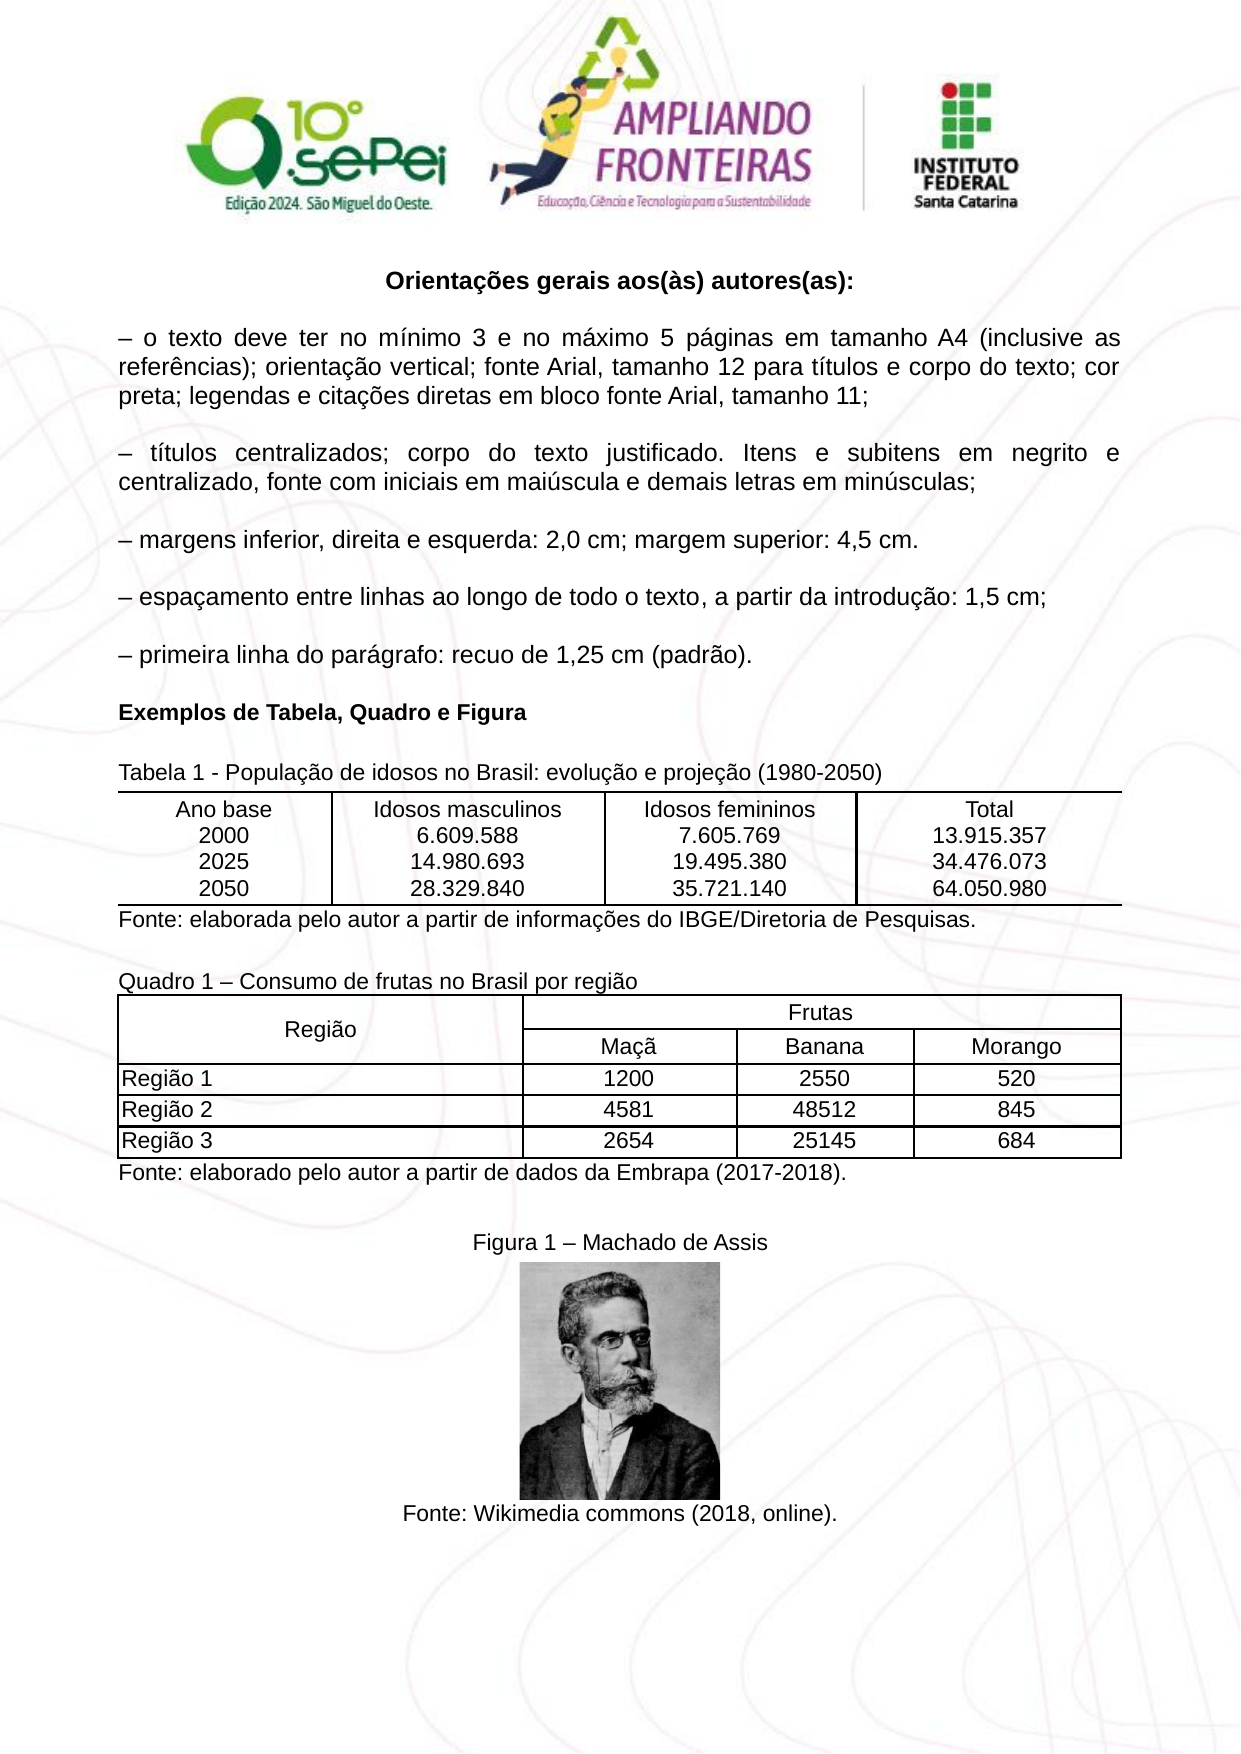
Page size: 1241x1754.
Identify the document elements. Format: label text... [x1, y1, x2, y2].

table_cell 7.605.769 [606, 822, 855, 848]
table_cell 2550 [738, 1065, 913, 1094]
text – títulos centralizados; corpo do texto justificado. Itens e subitens em negrito e centralizado, fonte com iniciais em maiúscula e demais letras em minúsculas; [118, 438, 1122, 496]
table_cell Morango [915, 1030, 1120, 1063]
table_header Ano base [118, 793, 331, 822]
text Quadro 1 – Consumo de frutas no Brasil por região [118, 968, 1122, 994]
table_cell 1200 [524, 1065, 736, 1094]
text – espaçamento entre linhas ao longo de todo o texto, a partir da introdução: 1,5 cm; [118, 582, 1122, 611]
text Fonte: Wikimedia commons (2018, online). [118, 1255, 1122, 1526]
table_cell Maçã [524, 1030, 736, 1063]
table_header Frutas [524, 996, 1120, 1028]
table_cell Região 2 [119, 1096, 522, 1125]
text – o texto deve ter no mínimo 3 e no máximo 5 páginas em tamanho A4 (inclusive as referências); orientação vertical; fonte Arial, tamanho 12 para títulos e corpo do texto; cor preta; legendas e citações diretas em bloco fonte Arial, tamanho 11; [118, 323, 1122, 409]
table_cell 34.476.073 [858, 848, 1122, 874]
table_cell Região 3 [119, 1128, 522, 1157]
text Fonte: elaborada pelo autor a partir de informações do IBGE/Diretoria de Pesquisas. [118, 906, 1122, 932]
table_cell 64.050.980 [858, 875, 1122, 904]
table_cell 35.721.140 [606, 875, 855, 904]
text Exemplos de Tabela, Quadro e Figura [118, 698, 1122, 725]
table_cell Banana [738, 1030, 913, 1063]
table_cell 6.609.588 [333, 822, 604, 848]
table_cell 25145 [738, 1128, 913, 1157]
table_cell 845 [915, 1096, 1120, 1125]
text Orientações gerais aos(às) autores(as): [118, 266, 1122, 294]
text Fonte: elaborado pelo autor a partir de dados da Embrapa (2017-2018). [118, 1159, 1122, 1185]
text Figura 1 – Machado de Assis [118, 1228, 1122, 1255]
table_cell 19.495.380 [606, 848, 855, 874]
table_cell 4581 [524, 1096, 736, 1125]
table_cell 2025 [118, 848, 331, 874]
table_cell 14.980.693 [333, 848, 604, 874]
table_header Região [119, 996, 522, 1063]
table_cell 684 [915, 1128, 1120, 1157]
table_cell Região 1 [119, 1065, 522, 1094]
table_cell 13.915.357 [858, 822, 1122, 848]
picture [0, 0, 1241, 1753]
table_header Total [858, 793, 1122, 822]
table_cell 520 [915, 1065, 1120, 1094]
text – primeira linha do parágrafo: recuo de 1,25 cm (padrão). [118, 639, 1122, 668]
table_header Idosos femininos [606, 793, 855, 822]
text Tabela 1 - População de idosos no Brasil: evolução e projeção (1980-2050) [118, 759, 1122, 785]
table_cell 28.329.840 [333, 875, 604, 904]
table_cell 2000 [118, 822, 331, 848]
table_header Idosos masculinos [333, 793, 604, 822]
text – margens inferior, direita e esquerda: 2,0 cm; margem superior: 4,5 cm. [118, 524, 1122, 553]
table_cell 2654 [524, 1128, 736, 1157]
table_cell 2050 [118, 875, 331, 904]
table_cell 48512 [738, 1096, 913, 1125]
